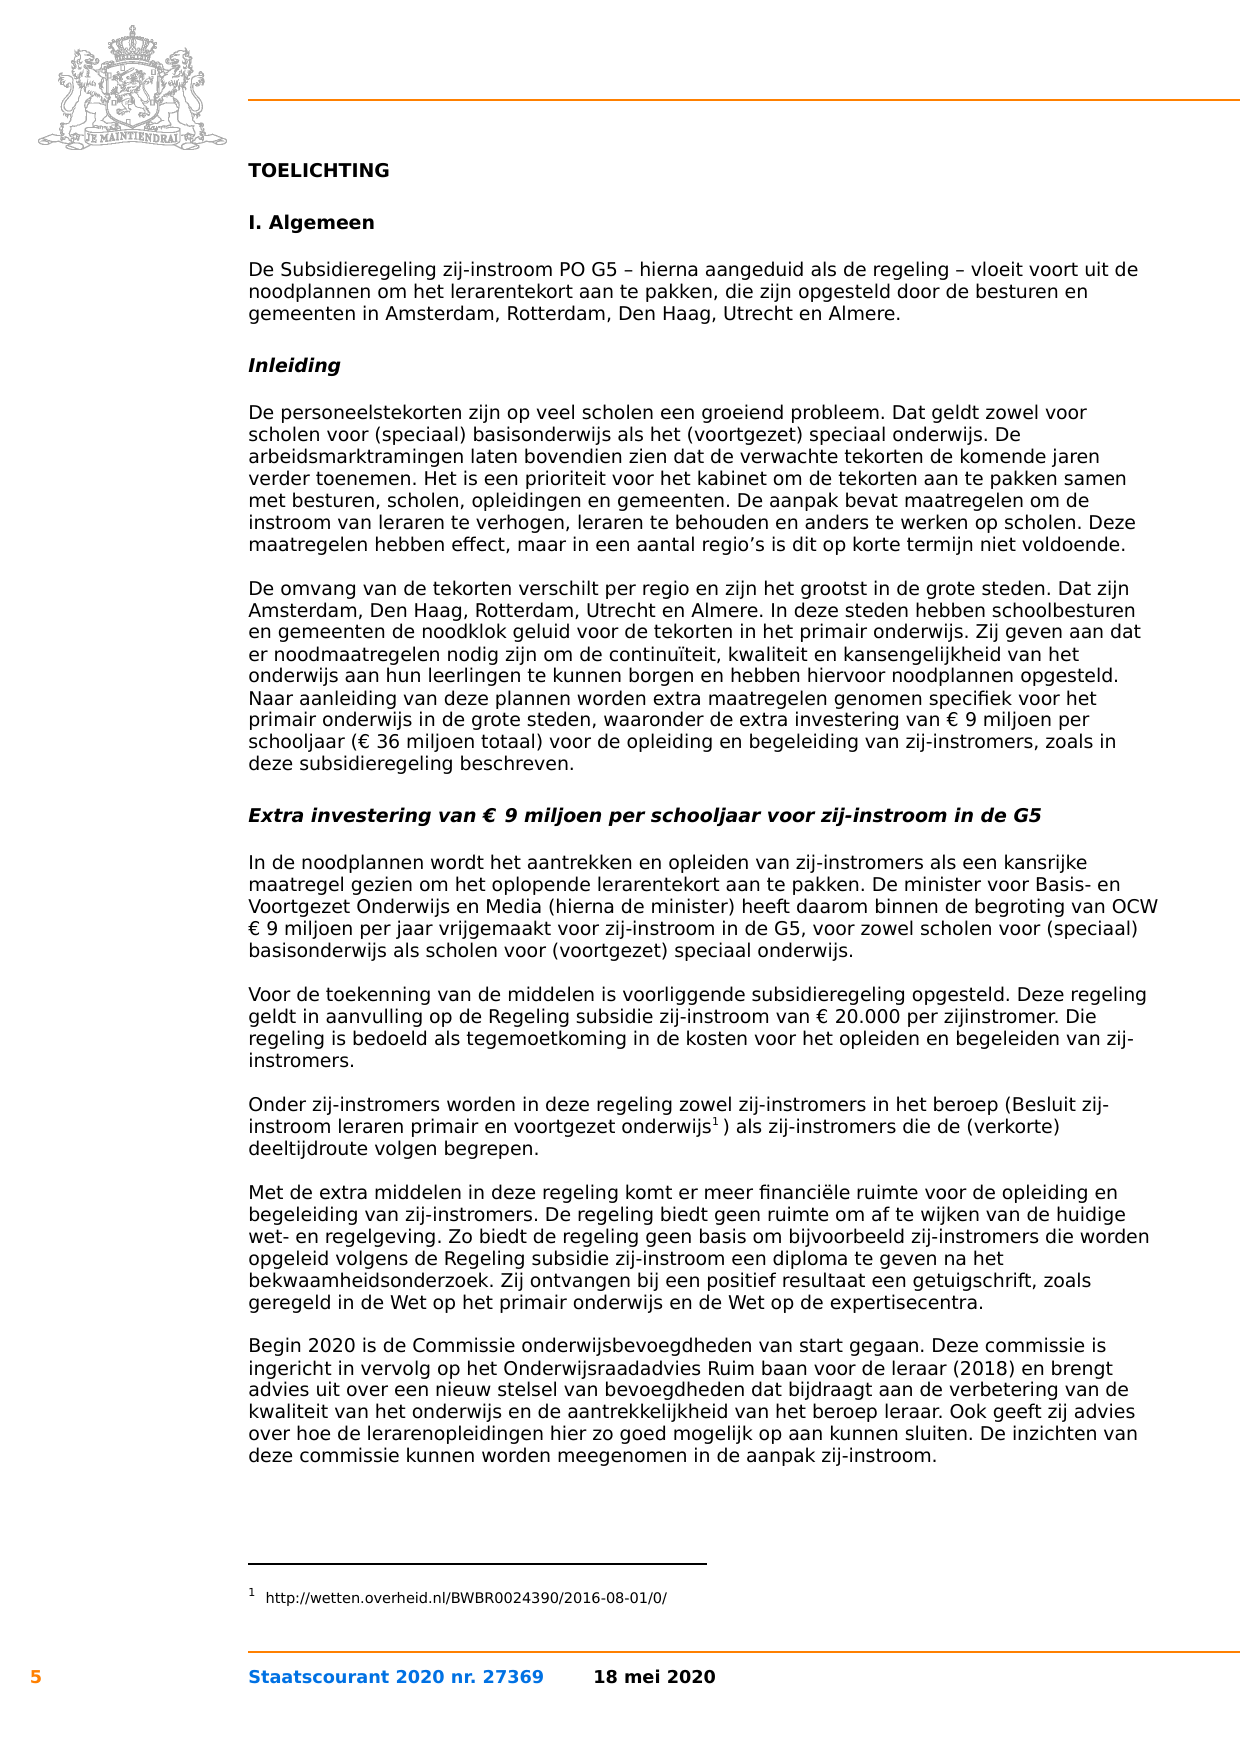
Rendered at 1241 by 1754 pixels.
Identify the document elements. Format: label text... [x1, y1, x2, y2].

text In de noodplannen wordt het aantrekken en opleiden van zij-instromers als een kansrijke maatregel gezien om het oplopende lerarentekort aan te pakken. De minister voor Basis- en Voortgezet Onderwijs en Media (hierna de minister) heeft daarom binnen de begroting van OCW € 9 miljoen per jaar vrijgemaakt voor zij-instroom in de G5, voor zowel scholen voor (speciaal) basisonderwijs als scholen voor (voortgezet) speciaal onderwijs. [248, 852, 1163, 962]
subtitle TOELICHTING [248, 160, 1163, 182]
text De omvang van de tekorten verschilt per regio en zijn het grootst in de grote steden. Dat zijn Amsterdam, Den Haag, Rotterdam, Utrecht en Almere. In deze steden hebben schoolbesturen en gemeenten de noodklok geluid voor de tekorten in het primair onderwijs. Zij geven aan dat er noodmaatregelen nodig zijn om de continuïteit, kwaliteit en kansengelijkheid van het onderwijs aan hun leerlingen te kunnen borgen en hebben hiervoor noodplannen opgesteld. Naar aanleiding van deze plannen worden extra maatregelen genomen specifiek voor het primair onderwijs in de grote steden, waaronder de extra investering van € 9 miljoen per schooljaar (€ 36 miljoen totaal) voor de opleiding en begeleiding van zij-instromers, zoals in deze subsidieregeling beschreven. [248, 577, 1163, 775]
text Voor de toekenning van de middelen is voorliggende subsidieregeling opgesteld. Deze regeling geldt in aanvulling op de Regeling subsidie zij-instroom van € 20.000 per zijinstromer. Die regeling is bedoeld als tegemoetkoming in de kosten voor het opleiden en begeleiden van zij-instromers. [248, 984, 1163, 1072]
text De Subsidieregeling zij-instroom PO G5 – hierna aangeduid als de regeling – vloeit voort uit de noodplannen om het lerarentekort aan te pakken, die zijn opgesteld door de besturen en gemeenten in Amsterdam, Rotterdam, Den Haag, Utrecht en Almere. [248, 259, 1163, 325]
text Met de extra middelen in deze regeling komt er meer financiële ruimte voor de opleiding en begeleiding van zij-instromers. De regeling biedt geen ruimte om af te wijken van de huidige wet- en regelgeving. Zo biedt de regeling geen basis om bijvoorbeeld zij-instromers die worden opgeleid volgens de Regeling subsidie zij-instroom een diploma te geven na het bekwaamheidsonderzoek. Zij ontvangen bij een positief resultaat een getuigschrift, zoals geregeld in de Wet op het primair onderwijs en de Wet op de expertisecentra. [248, 1182, 1163, 1313]
subtitle I. Algemeen [248, 212, 1163, 234]
text De personeelstekorten zijn op veel scholen een groeiend probleem. Dat geldt zowel voor scholen voor (speciaal) basisonderwijs als het (voortgezet) speciaal onderwijs. De arbeidsmarktramingen laten bovendien zien dat de verwachte tekorten de komende jaren verder toenemen. Het is een prioriteit voor het kabinet om de tekorten aan te pakken samen met besturen, scholen, opleidingen en gemeenten. De aanpak bevat maatregelen om de instroom van leraren te verhogen, leraren te behouden en anders te werken op scholen. Deze maatregelen hebben effect, maar in een aantal regio’s is dit op korte termijn niet voldoende. [248, 402, 1163, 556]
subtitle Extra investering van € 9 miljoen per schooljaar voor zij-instroom in de G5 [248, 805, 1163, 827]
text http://wetten.overheid.nl/BWBR0024390/2016-08-01/0/ [248, 1586, 1163, 1608]
text Onder zij-instromers worden in deze regeling zowel zij-instromers in het beroep (Besluit zij-instroom leraren primair en voortgezet onderwijs) als zij-instromers die de (verkorte) deeltijdroute volgen begrepen. [248, 1094, 1163, 1160]
text Begin 2020 is de Commissie onderwijsbevoegdheden van start gegaan. Deze commissie is ingericht in vervolg op het Onderwijsraadadvies Ruim baan voor de leraar (2018) en brengt advies uit over een nieuw stelsel van bevoegdheden dat bijdraagt aan de verbetering van de kwaliteit van het onderwijs en de aantrekkelijkheid van het beroep leraar. Ook geeft zij advies over hoe de lerarenopleidingen hier zo goed mogelijk op aan kunnen sluiten. De inzichten van deze commissie kunnen worden meegenomen in de aanpak zij-instroom. [248, 1335, 1163, 1467]
picture [38, 25, 227, 150]
subtitle Inleiding [248, 355, 1163, 377]
